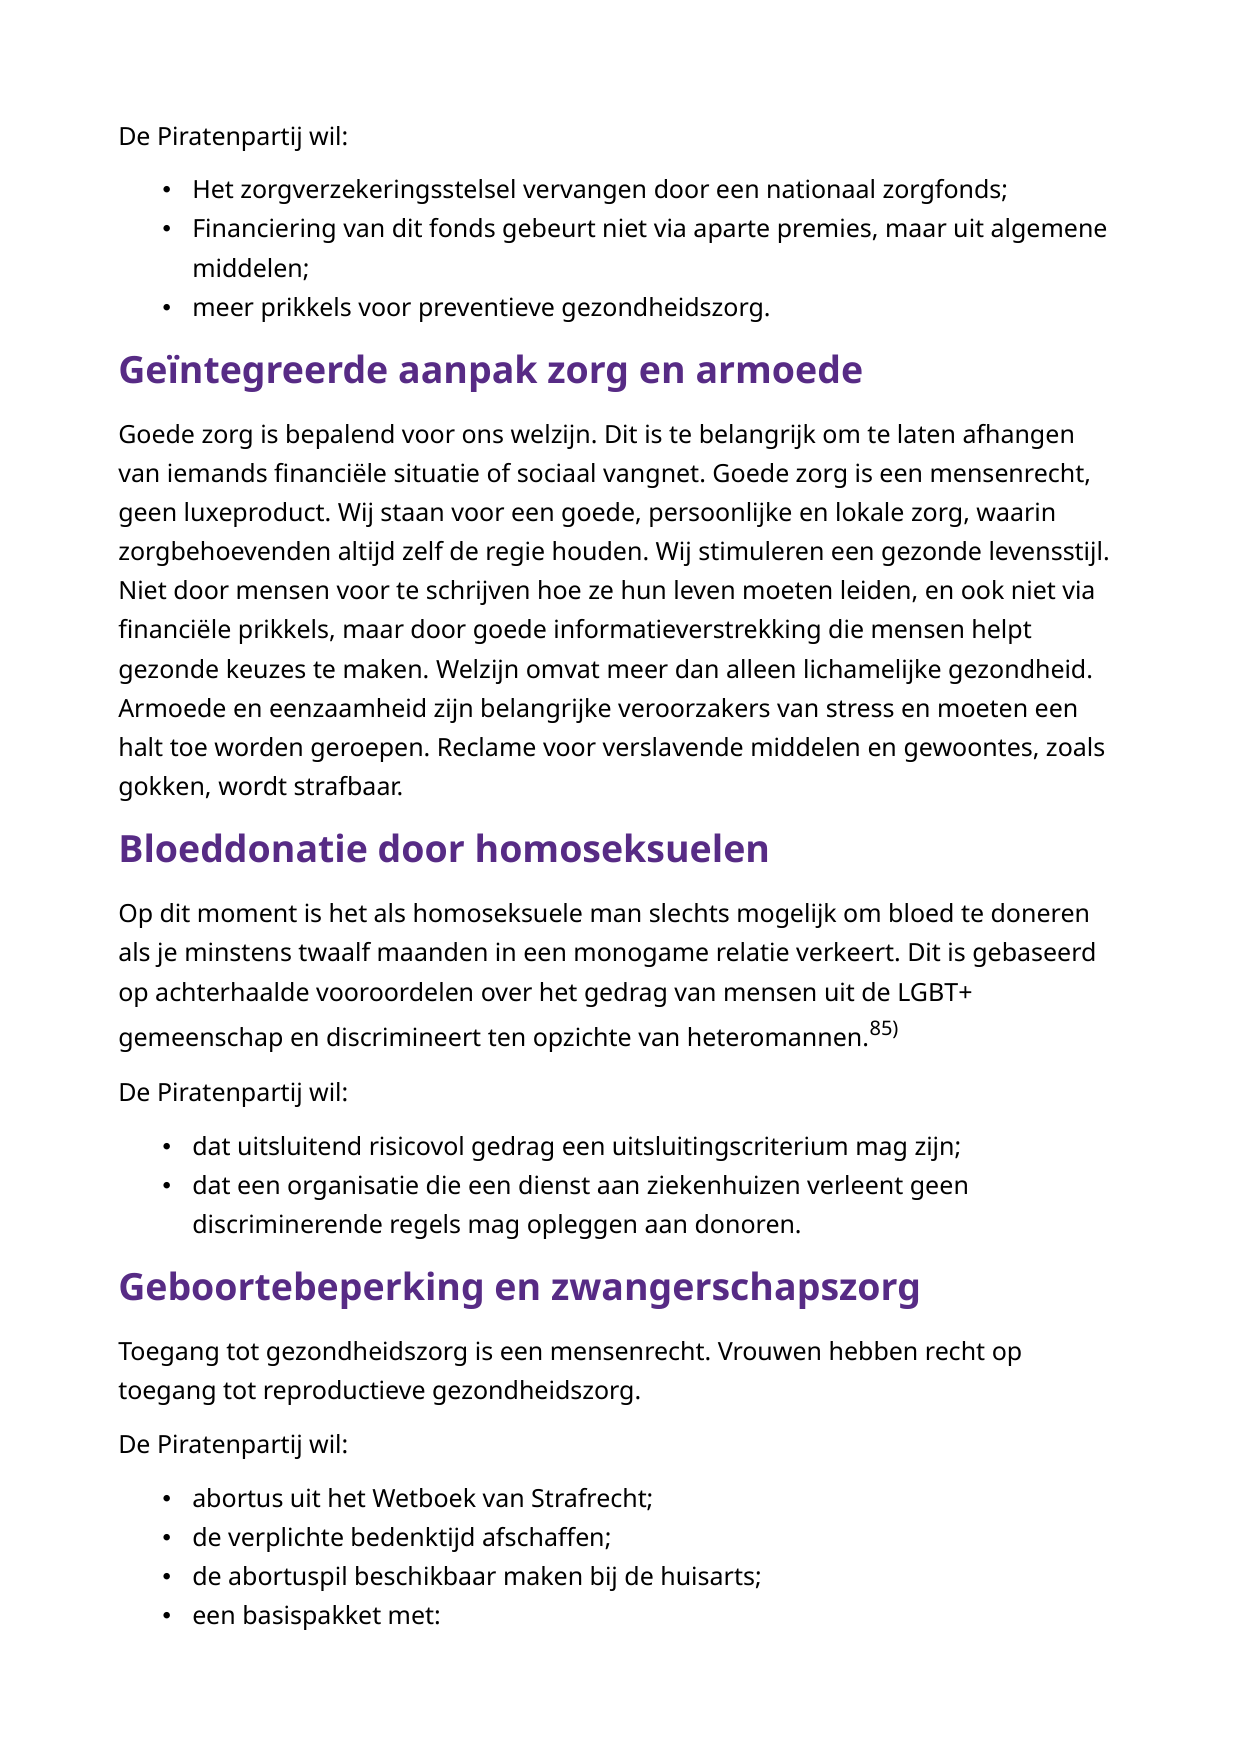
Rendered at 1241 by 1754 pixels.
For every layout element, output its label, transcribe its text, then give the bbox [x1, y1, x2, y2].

text De Piratenpartij wil: [118, 118, 1122, 152]
list Financiering van dit fonds gebeurt niet via aparte premies, maar uit algemene middelen; [162, 211, 1122, 284]
list dat een organisatie die een dienst aan ziekenhuizen verleent geen discriminerende regels mag opleggen aan donoren. [162, 1167, 1122, 1241]
list dat uitsluitend risicovol gedrag een uitsluitingscriterium mag zijn; [162, 1128, 1122, 1162]
list Het zorgverzekeringsstelsel vervangen door een nationaal zorgfonds; [162, 172, 1122, 206]
list abortus uit het Wetboek van Strafrecht; [162, 1480, 1122, 1514]
list de verplichte bedenktijd afschaffen; [162, 1519, 1122, 1553]
subtitle Geboortebeperking en zwangerschapszorg [118, 1260, 1122, 1311]
list een basispakket met: [162, 1598, 1122, 1632]
subtitle Bloeddonatie door homoseksuelen [118, 823, 1122, 874]
subtitle Geïntegreerde aanpak zorg en armoede [118, 343, 1122, 394]
text Toegang tot gezondheidszorg is een mensenrecht. Vrouwen hebben recht op toegang tot reproductieve gezondheidszorg. [118, 1333, 1122, 1407]
list meer prikkels voor preventieve gezondheidszorg. [162, 289, 1122, 323]
text De Piratenpartij wil: [118, 1426, 1122, 1461]
list de abortuspil beschikbaar maken bij de huisarts; [162, 1558, 1122, 1593]
text Op dit moment is het als homoseksuele man slechts mogelijk om bloed te doneren als je minstens twaalf maanden in een monogame relatie verkeert. Dit is gebaseerd op achterhaalde vooroordelen over het gedrag van mensen uit de LGBT+ gemeenschap en discrimineert ten opzichte van heteromannen.85) [118, 896, 1122, 1054]
text De Piratenpartij wil: [118, 1074, 1122, 1108]
text Goede zorg is bepalend voor ons welzijn. Dit is te belangrijk om te laten afhangen van iemands financiële situatie of sociaal vangnet. Goede zorg is een mensenrecht, geen luxeproduct. Wij staan voor een goede, persoonlijke en lokale zorg, waarin zorgbehoevenden altijd zelf de regie houden. Wij stimuleren een gezonde levensstijl. Niet door mensen voor te schrijven hoe ze hun leven moeten leiden, en ook niet via financiële prikkels, maar door goede informatieverstrekking die mensen helpt gezonde keuzes te maken. Welzijn omvat meer dan alleen lichamelijke gezondheid. Armoede en eenzaamheid zijn belangrijke veroorzakers van stress en moeten een halt toe worden geroepen. Reclame voor verslavende middelen en gewoontes, zoals gokken, wordt strafbaar. [118, 416, 1122, 803]
